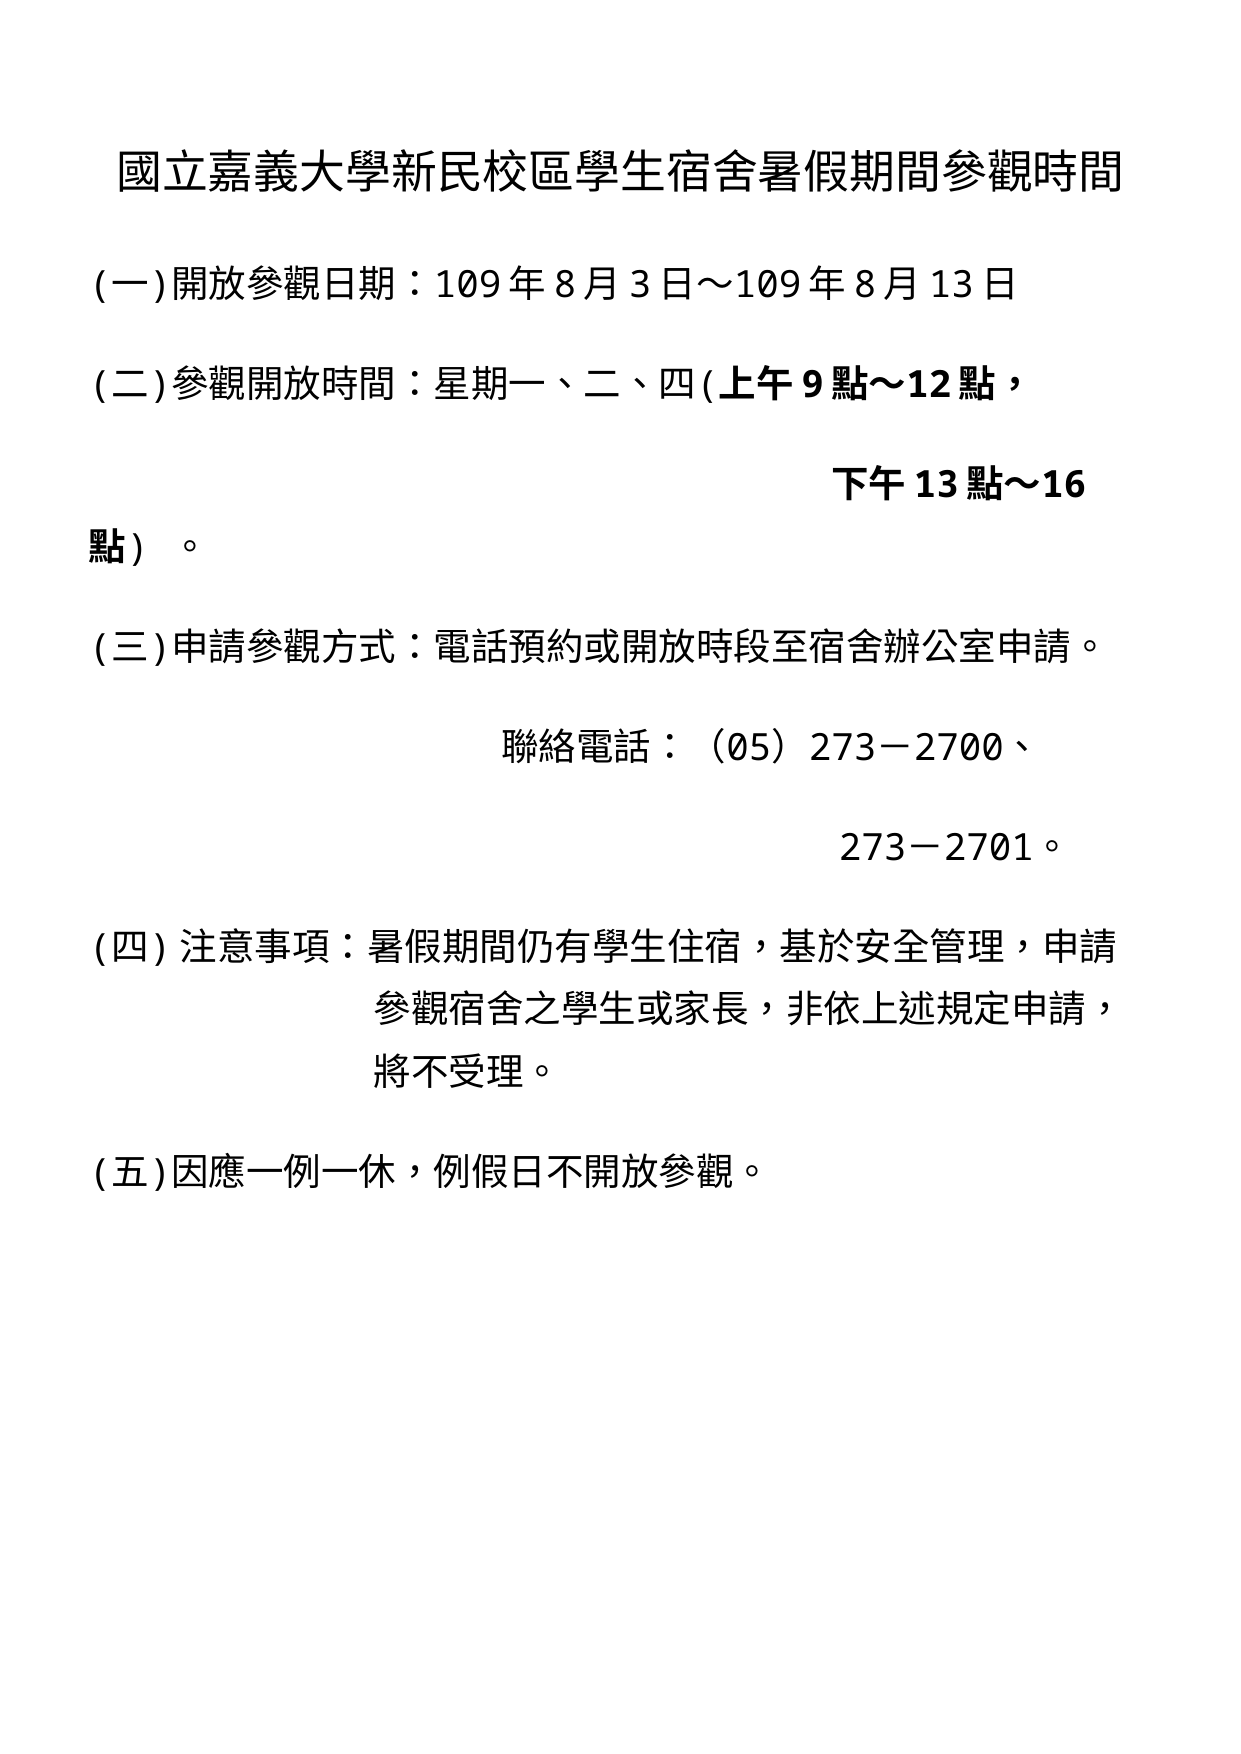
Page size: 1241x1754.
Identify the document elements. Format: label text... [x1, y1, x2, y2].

text (二)參觀開放時間：星期一、二、四(上午9點〜12點， [89, 339, 1152, 402]
text (四) 注意事項：暑假期間仍有學生住宿，基於安全管理，申請參觀宿舍之學生或家長，非依上述規定申請，將不受理。 [89, 902, 1152, 1089]
text (一)開放參觀日期：109年8月3日〜109年8月13日 [89, 239, 1152, 302]
text 聯絡電話：（05）273－2700、 [89, 702, 1152, 764]
text 國立嘉義大學新民校區學生宿舍暑假期間參觀時間 [89, 96, 1152, 221]
text 下午13點〜16點) 。 [89, 439, 1152, 564]
text 273－2701。 [89, 802, 1152, 864]
text (三)申請參觀方式：電話預約或開放時段至宿舍辦公室申請。 [89, 602, 1152, 664]
text (五)因應一例一休，例假日不開放參觀。 [89, 1127, 1152, 1189]
